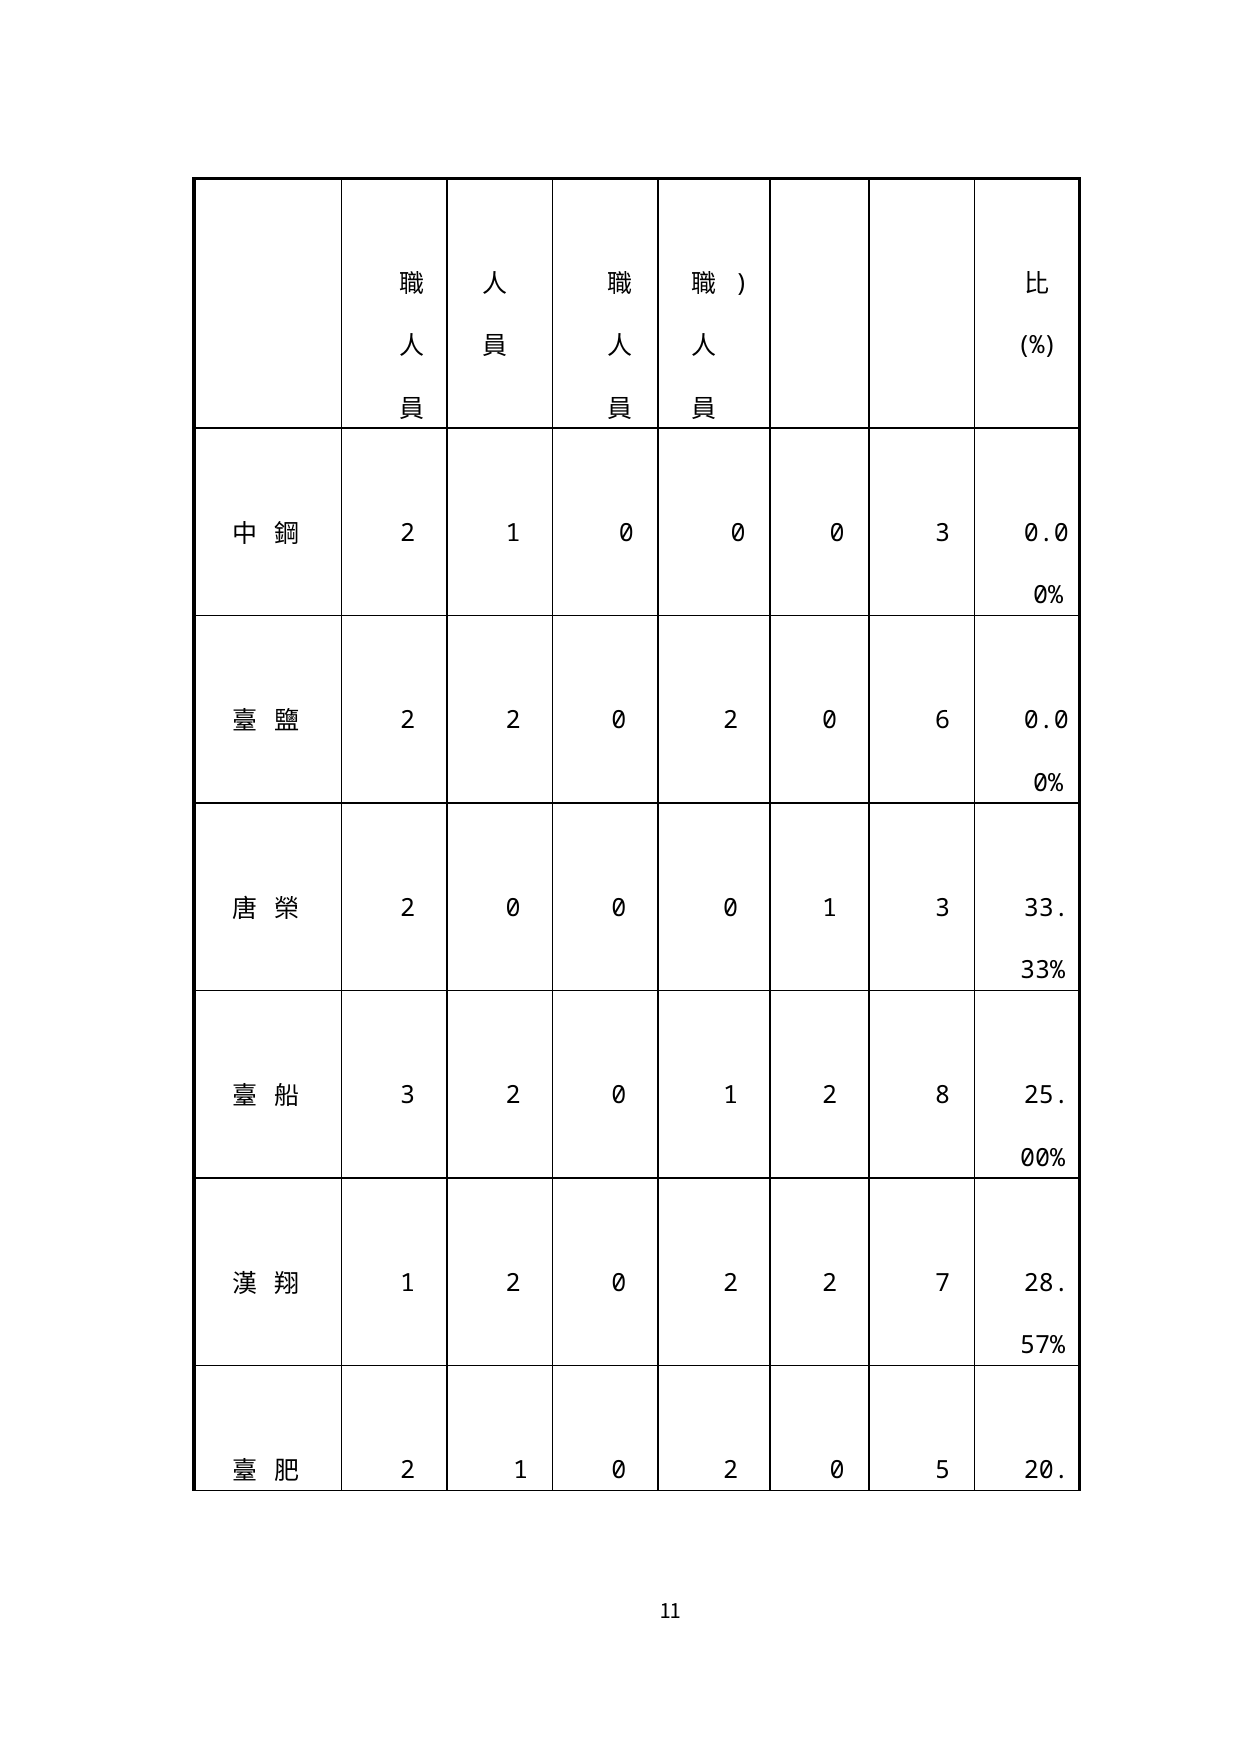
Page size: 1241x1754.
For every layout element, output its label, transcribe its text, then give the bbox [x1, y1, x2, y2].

table_header 職人員 [342, 180, 446, 427]
table_cell 臺船 [196, 991, 341, 1177]
table_cell 2 [659, 1366, 769, 1490]
table_cell 28.57% [975, 1179, 1078, 1365]
table_cell 1 [342, 1179, 446, 1365]
table_cell 0 [659, 429, 769, 615]
table_cell 0 [553, 616, 657, 802]
table_cell 唐榮 [196, 804, 341, 990]
table_cell 25.00% [975, 991, 1078, 1177]
table_cell 2 [771, 991, 868, 1177]
table_cell 0 [448, 804, 552, 990]
table_header 職)人員 [659, 180, 769, 427]
table_cell 20. [975, 1366, 1078, 1490]
table_cell 0 [553, 991, 657, 1177]
table_cell 2 [342, 616, 446, 802]
table_cell 2 [448, 991, 552, 1177]
table_cell 0 [553, 1179, 657, 1365]
table_cell 2 [448, 1179, 552, 1365]
table_cell 6 [870, 616, 974, 802]
table_header [771, 180, 868, 427]
table_cell 2 [659, 1179, 769, 1365]
table_cell 0 [771, 616, 868, 802]
table_cell 0.00% [975, 429, 1078, 615]
table_cell 1 [659, 991, 769, 1177]
table_cell 2 [342, 1366, 446, 1490]
table_cell 臺鹽 [196, 616, 341, 802]
table_cell 7 [870, 1179, 974, 1365]
table_cell 1 [448, 1366, 552, 1490]
table_cell 中鋼 [196, 429, 341, 615]
table_cell 3 [870, 429, 974, 615]
table_header 職人員 [553, 180, 657, 427]
table_header [870, 180, 974, 427]
table_cell 2 [771, 1179, 868, 1365]
table_cell 0.00% [975, 616, 1078, 802]
table_cell 0 [771, 429, 868, 615]
table_cell 2 [448, 616, 552, 802]
table_cell 1 [771, 804, 868, 990]
table_cell 漢翔 [196, 1179, 341, 1365]
table_cell 33.33% [975, 804, 1078, 990]
table_cell 2 [342, 429, 446, 615]
table_cell 0 [553, 429, 657, 615]
table_cell 0 [659, 804, 769, 990]
table_cell 5 [870, 1366, 974, 1490]
table_cell 3 [870, 804, 974, 990]
table_cell 2 [342, 804, 446, 990]
table_cell 0 [553, 804, 657, 990]
table_cell 2 [659, 616, 769, 802]
table_cell 臺肥 [196, 1366, 341, 1490]
table_cell 8 [870, 991, 974, 1177]
table_cell 0 [553, 1366, 657, 1490]
table_cell 0 [771, 1366, 868, 1490]
table_header [196, 180, 341, 427]
table_cell 3 [342, 991, 446, 1177]
table_cell 1 [448, 429, 552, 615]
table_header 比(%) [975, 180, 1078, 427]
table_header 人員 [448, 180, 552, 427]
